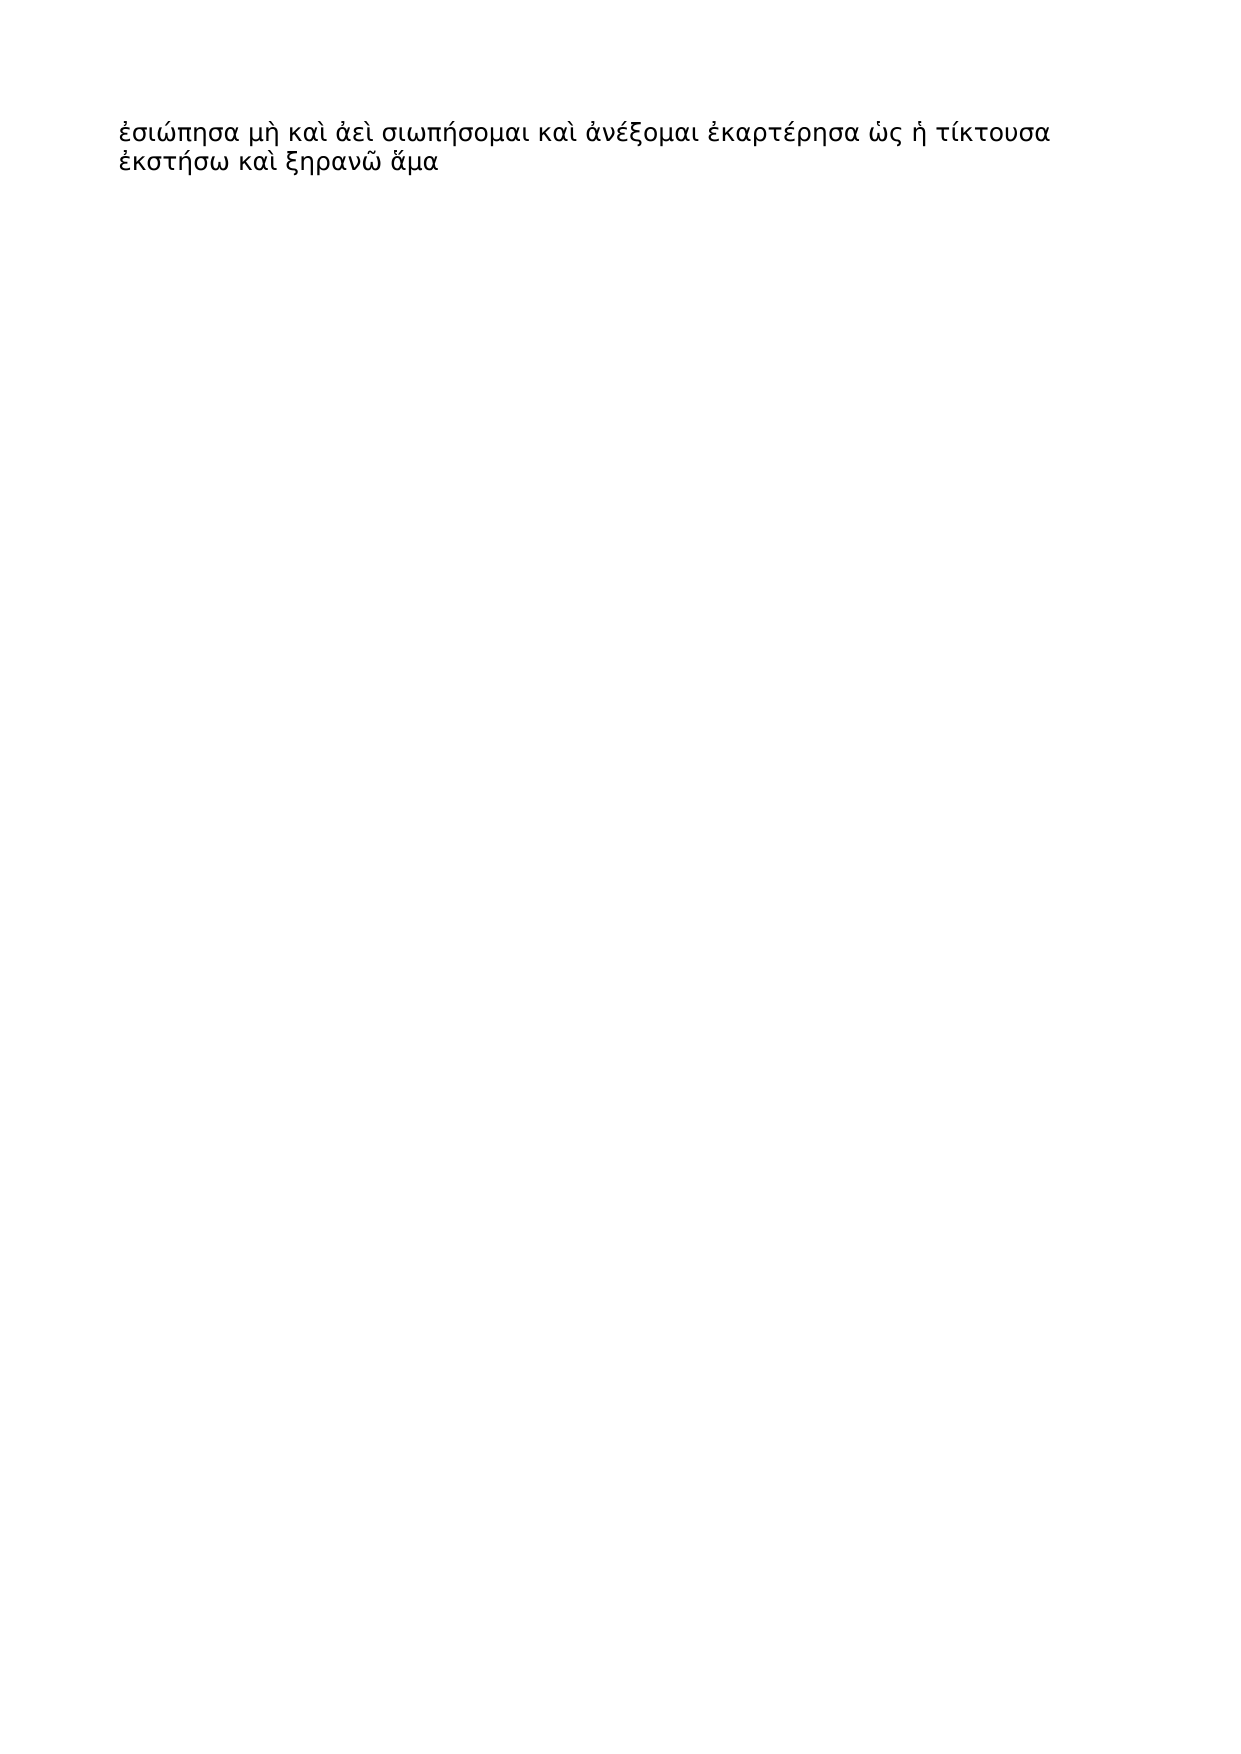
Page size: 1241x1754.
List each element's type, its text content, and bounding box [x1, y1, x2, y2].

text ἐσιώπησα μὴ καὶ ἀεὶ σιωπήσομαι καὶ ἀνέξομαι ἐκαρτέρησα ὡς ἡ τίκτουσα ἐκστήσω καὶ ξηρανῶ ἅμα [118, 118, 1122, 176]
